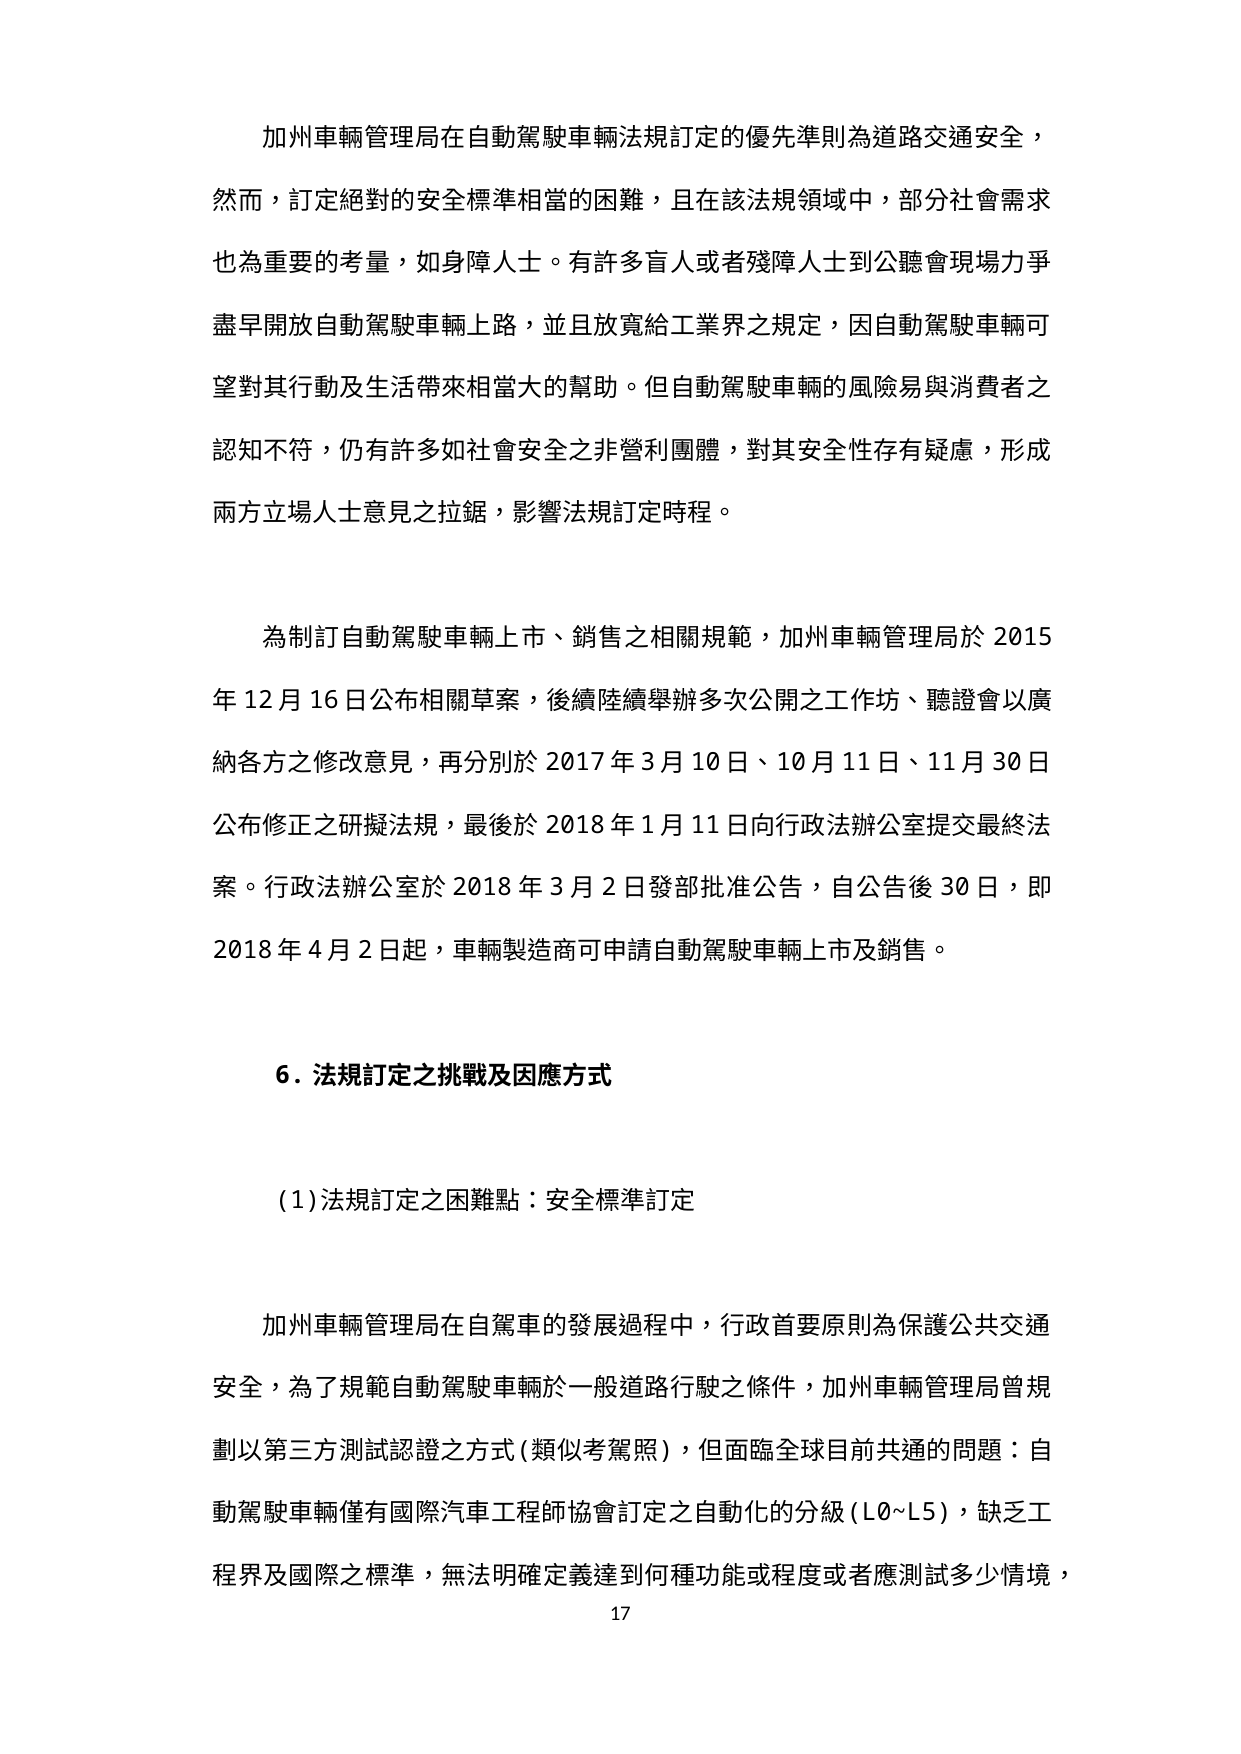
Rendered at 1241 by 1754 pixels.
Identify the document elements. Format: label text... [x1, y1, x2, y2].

text 為制訂自動駕駛車輛上市、銷售之相關規範，加州車輛管理局於2015年12月16日公布相關草案，後續陸續舉辦多次公開之工作坊、聽證會以廣納各方之修改意見，再分別於2017年3月10日、10月11日、11月30日公布修正之研擬法規，最後於2018年1月11日向行政法辦公室提交最終法案。行政法辦公室於2018年3月2日發部批准公告，自公告後30日，即2018年4月2日起，車輛製造商可申請自動駕駛車輛上市及銷售。 [212, 594, 1053, 969]
text 加州車輛管理局在自駕車的發展過程中，行政首要原則為保護公共交通安全，為了規範自動駕駛車輛於一般道路行駛之條件，加州車輛管理局曾規劃以第三方測試認證之方式(類似考駕照)，但面臨全球目前共通的問題：自動駕駛車輛僅有國際汽車工程師協會訂定之自動化的分級(L0~L5)，缺乏工程界及國際之標準，無法明確定義達到何種功能或程度或者應測試多少情境，方符合安全標準。 [212, 1282, 1053, 1594]
list 法規訂定之困難點：安全標準訂定 [275, 1157, 1053, 1219]
text 加州車輛管理局在自動駕駛車輛法規訂定的優先準則為道路交通安全，然而，訂定絕對的安全標準相當的困難，且在該法規領域中，部分社會需求也為重要的考量，如身障人士。有許多盲人或者殘障人士到公聽會現場力爭盡早開放自動駕駛車輛上路，並且放寬給工業界之規定，因自動駕駛車輛可望對其行動及生活帶來相當大的幫助。但自動駕駛車輛的風險易與消費者之認知不符，仍有許多如社會安全之非營利團體，對其安全性存有疑慮，形成兩方立場人士意見之拉鋸，影響法規訂定時程。 [212, 94, 1053, 532]
list 法規訂定之挑戰及因應方式 [275, 1032, 1053, 1094]
